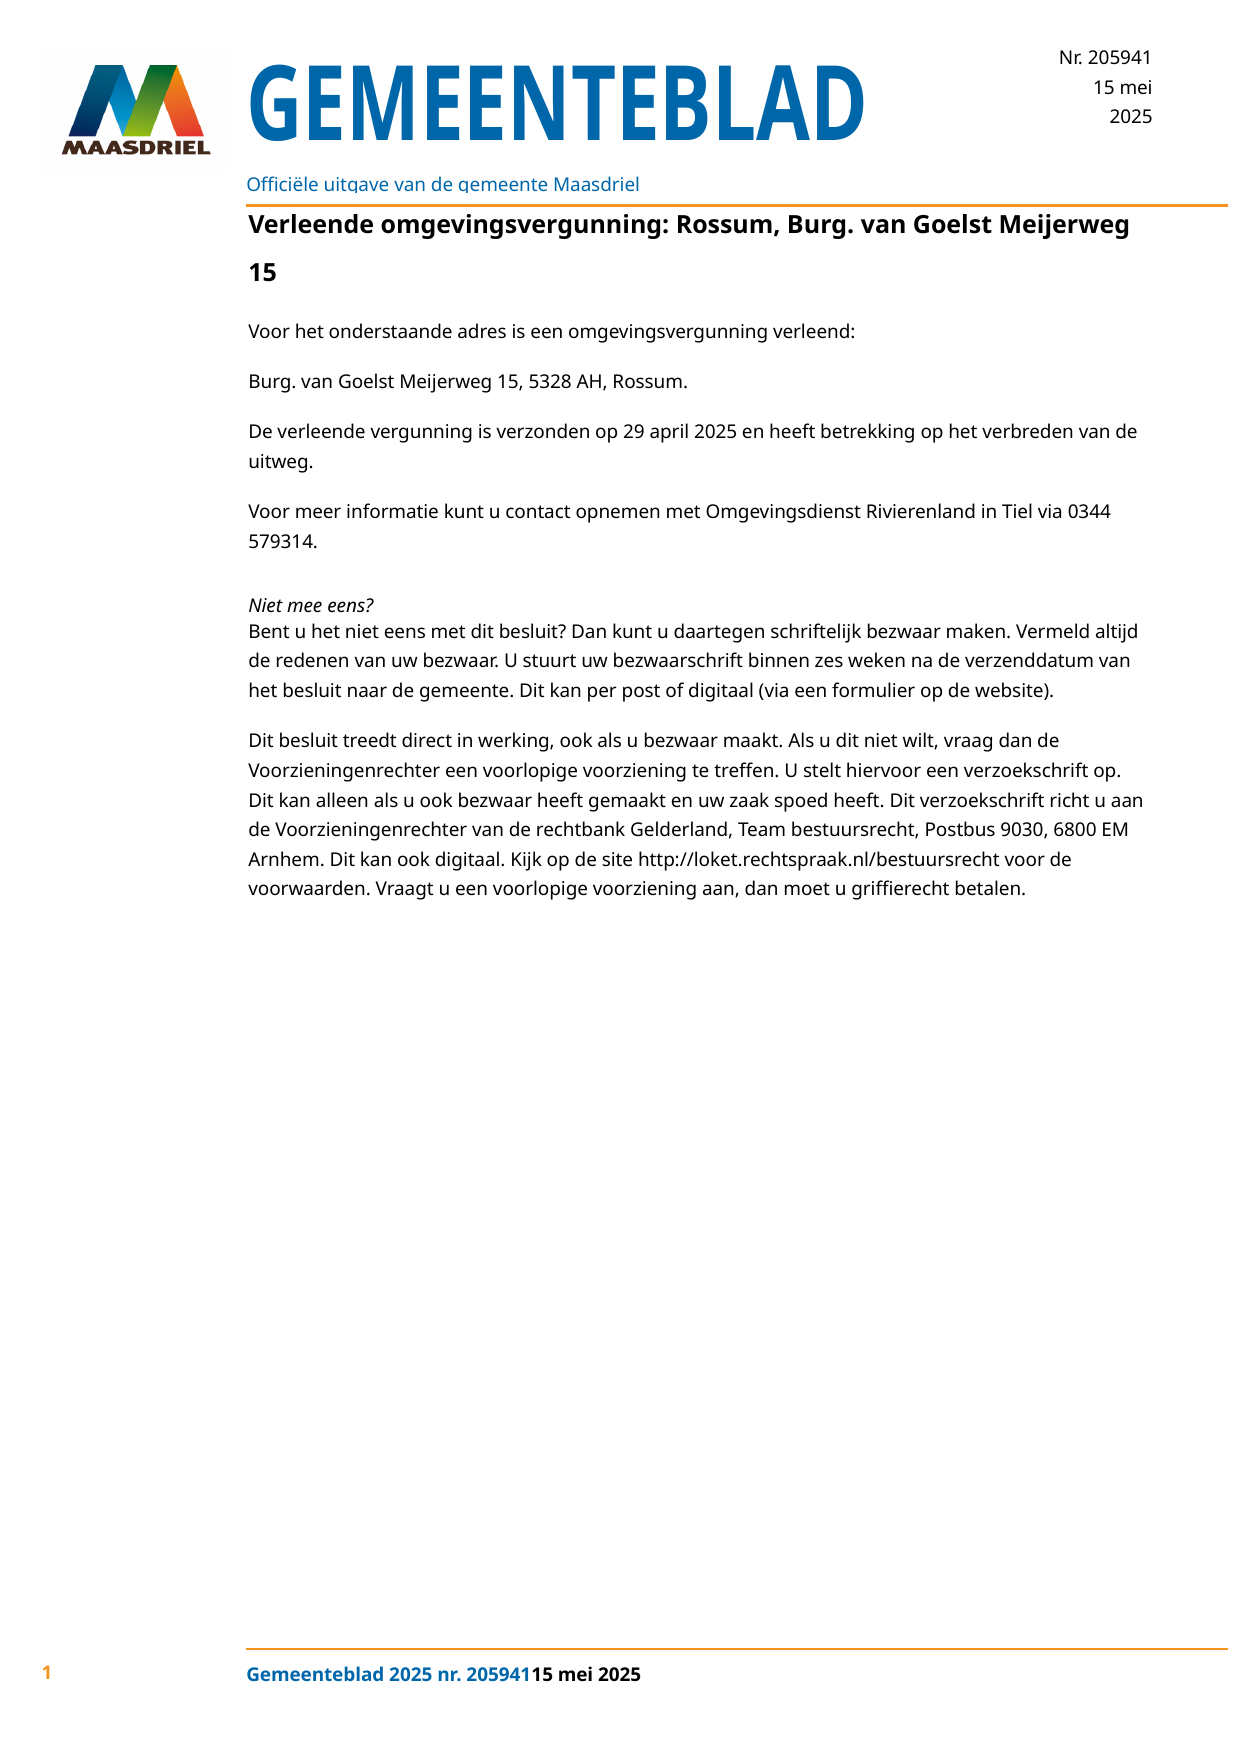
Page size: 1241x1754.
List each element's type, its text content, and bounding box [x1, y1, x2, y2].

text De verleende vergunning is verzonden op 29 april 2025 en heeft betrekking op het verbreden van de uitweg. [248, 419, 1152, 474]
text Bent u het niet eens met dit besluit? Dan kunt u daartegen schriftelijk bezwaar maken. Vermeld altijd de redenen van uw bezwaar. U stuurt uw bezwaarschrift binnen zes weken na de verzenddatum van het besluit naar de gemeente. Dit kan per post of digitaal (via een formulier op de website). [248, 618, 1152, 703]
picture [41, 47, 231, 172]
text Dit besluit treedt direct in werking, ook als u bezwaar maakt. Als u dit niet wilt, vraag dan de Voorzieningenrechter een voorlopige voorziening te treffen. U stelt hiervoor een verzoekschrift op. Dit kan alleen als u ook bezwaar heeft gemaakt en uw zaak spoed heeft. Dit verzoekschrift richt u aan de Voorzieningenrechter van de rechtbank Gelderland, Team bestuursrecht, Postbus 9030, 6800 EM Arnhem. Dit kan ook digitaal. Kijk op de site http://loket.rechtspraak.nl/bestuursrecht voor de voorwaarden. Vraagt u een voorlopige voorziening aan, dan moet u griffierecht betalen. [248, 728, 1152, 901]
text Burg. van Goelst Meijerweg 15, 5328 AH, Rossum. [248, 368, 1152, 394]
text Niet mee eens? [248, 592, 1152, 618]
text Verleende omgevingsvergunning: Rossum, Burg. van Goelst Meijerweg 15 [248, 207, 1152, 288]
text Voor meer informatie kunt u contact opnemen met Omgevingsdienst Rivierenland in Tiel via 0344 579314. [248, 499, 1152, 554]
text Voor het onderstaande adres is een omgevingsvergunning verleend: [248, 318, 1152, 344]
